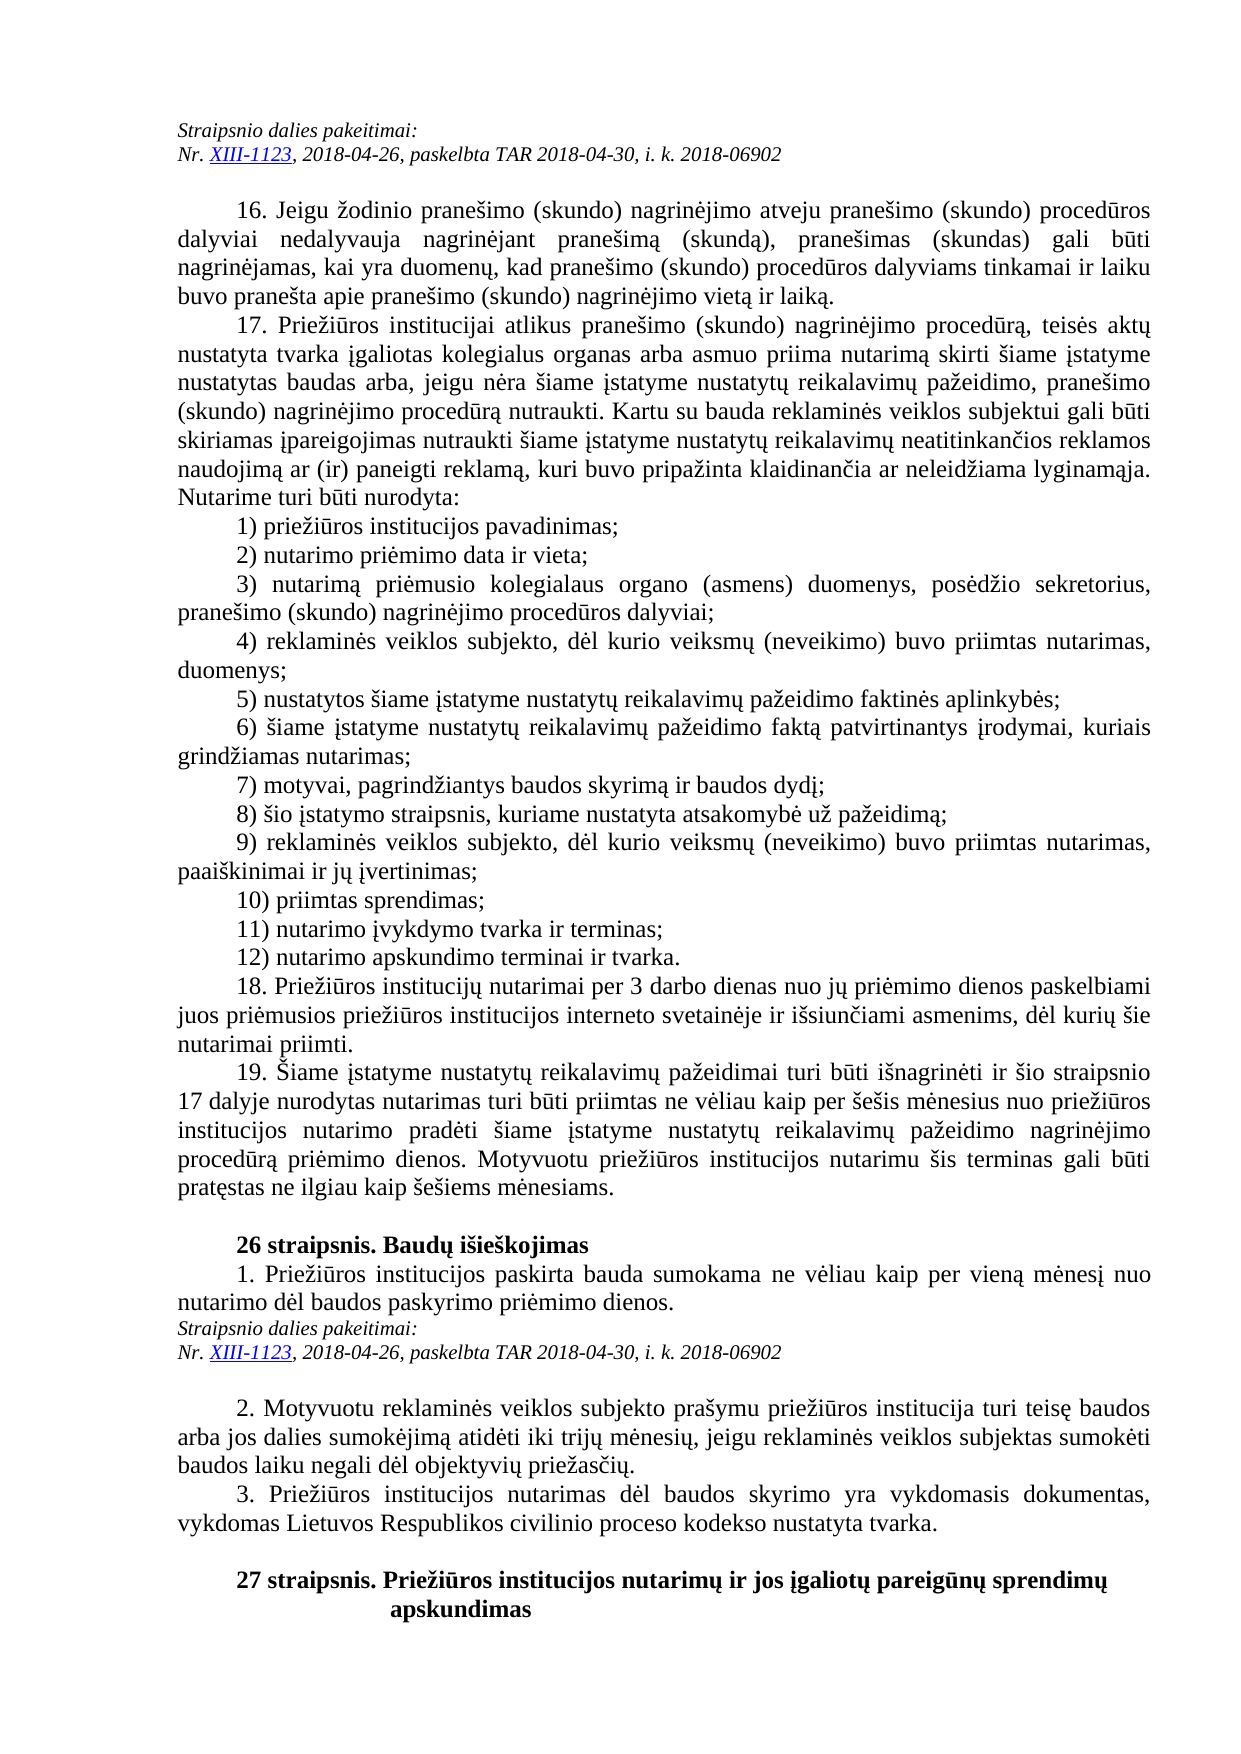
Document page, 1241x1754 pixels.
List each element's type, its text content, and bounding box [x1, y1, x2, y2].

text 4) reklaminės veiklos subjekto, dėl kurio veiksmų (neveikimo) buvo priimtas nutarimas, duomenys; [177, 626, 1152, 684]
text Straipsnio dalies pakeitimai: [177, 118, 1152, 142]
text 8) šio įstatymo straipsnis, kuriame nustatyta atsakomybė už pažeidimą; [177, 799, 1152, 827]
text 26 straipsnis. Baudų išieškojimas [177, 1230, 1152, 1259]
text 10) priimtas sprendimas; [177, 885, 1152, 914]
text 16. Jeigu žodinio pranešimo (skundo) nagrinėjimo atveju pranešimo (skundo) procedūros dalyviai nedalyvauja nagrinėjant pranešimą (skundą), pranešimas (skundas) gali būti nagrinėjamas, kai yra duomenų, kad pranešimo (skundo) procedūros dalyviams tinkamai ir laiku buvo pranešta apie pranešimo (skundo) nagrinėjimo vietą ir laiką. [177, 195, 1152, 310]
text 5) nustatytos šiame įstatyme nustatytų reikalavimų pažeidimo faktinės aplinkybės; [177, 684, 1152, 712]
text 3. Priežiūros institucijos nutarimas dėl baudos skyrimo yra vykdomasis dokumentas, vykdomas Lietuvos Respublikos civilinio proceso kodekso nustatyta tvarka. [177, 1479, 1152, 1537]
text 3) nutarimą priėmusio kolegialaus organo (asmens) duomenys, posėdžio sekretorius, pranešimo (skundo) nagrinėjimo procedūros dalyviai; [177, 569, 1152, 626]
text 9) reklaminės veiklos subjekto, dėl kurio veiksmų (neveikimo) buvo priimtas nutarimas, paaiškinimai ir jų įvertinimas; [177, 827, 1152, 885]
text Nr. XIII-1123, 2018-04-26, paskelbta TAR 2018-04-30, i. k. 2018-06902 [177, 1340, 1152, 1364]
text 17. Priežiūros institucijai atlikus pranešimo (skundo) nagrinėjimo procedūrą, teisės aktų nustatyta tvarka įgaliotas kolegialus organas arba asmuo priima nutarimą skirti šiame įstatyme nustatytas baudas arba, jeigu nėra šiame įstatyme nustatytų reikalavimų pažeidimo, pranešimo (skundo) nagrinėjimo procedūrą nutraukti. Kartu su bauda reklaminės veiklos subjektui gali būti skiriamas įpareigojimas nutraukti šiame įstatyme nustatytų reikalavimų neatitinkančios reklamos naudojimą ar (ir) paneigti reklamą, kuri buvo pripažinta klaidinančia ar neleidžiama lyginamąja. Nutarime turi būti nurodyta: [177, 310, 1152, 511]
text 6) šiame įstatyme nustatytų reikalavimų pažeidimo faktą patvirtinantys įrodymai, kuriais grindžiamas nutarimas; [177, 712, 1152, 770]
text 2) nutarimo priėmimo data ir vieta; [177, 540, 1152, 569]
text 1. Priežiūros institucijos paskirta bauda sumokama ne vėliau kaip per vieną mėnesį nuo nutarimo dėl baudos paskyrimo priėmimo dienos. [177, 1259, 1152, 1316]
text 7) motyvai, pagrindžiantys baudos skyrimą ir baudos dydį; [177, 770, 1152, 799]
text 18. Priežiūros institucijų nutarimai per 3 darbo dienas nuo jų priėmimo dienos paskelbiami juos priėmusios priežiūros institucijos interneto svetainėje ir išsiunčiami asmenims, dėl kurių šie nutarimai priimti. [177, 971, 1152, 1057]
text 2. Motyvuotu reklaminės veiklos subjekto prašymu priežiūros institucija turi teisę baudos arba jos dalies sumokėjimą atidėti iki trijų mėnesių, jeigu reklaminės veiklos subjektas sumokėti baudos laiku negali dėl objektyvių priežasčių. [177, 1393, 1152, 1479]
text Nr. XIII-1123, 2018-04-26, paskelbta TAR 2018-04-30, i. k. 2018-06902 [177, 142, 1152, 166]
text 27 straipsnis. Priežiūros institucijos nutarimų ir jos įgaliotų pareigūnų sprendimų apskundimas [236, 1566, 1152, 1623]
text 1) priežiūros institucijos pavadinimas; [177, 511, 1152, 540]
text 11) nutarimo įvykdymo tvarka ir terminas; [177, 914, 1152, 942]
text 12) nutarimo apskundimo terminai ir tvarka. [177, 942, 1152, 971]
text 19. Šiame įstatyme nustatytų reikalavimų pažeidimai turi būti išnagrinėti ir šio straipsnio 17 dalyje nurodytas nutarimas turi būti priimtas ne vėliau kaip per šešis mėnesius nuo priežiūros institucijos nutarimo pradėti šiame įstatyme nustatytų reikalavimų pažeidimo nagrinėjimo procedūrą priėmimo dienos. Motyvuotu priežiūros institucijos nutarimu šis terminas gali būti pratęstas ne ilgiau kaip šešiems mėnesiams. [177, 1057, 1152, 1201]
text Straipsnio dalies pakeitimai: [177, 1316, 1152, 1340]
